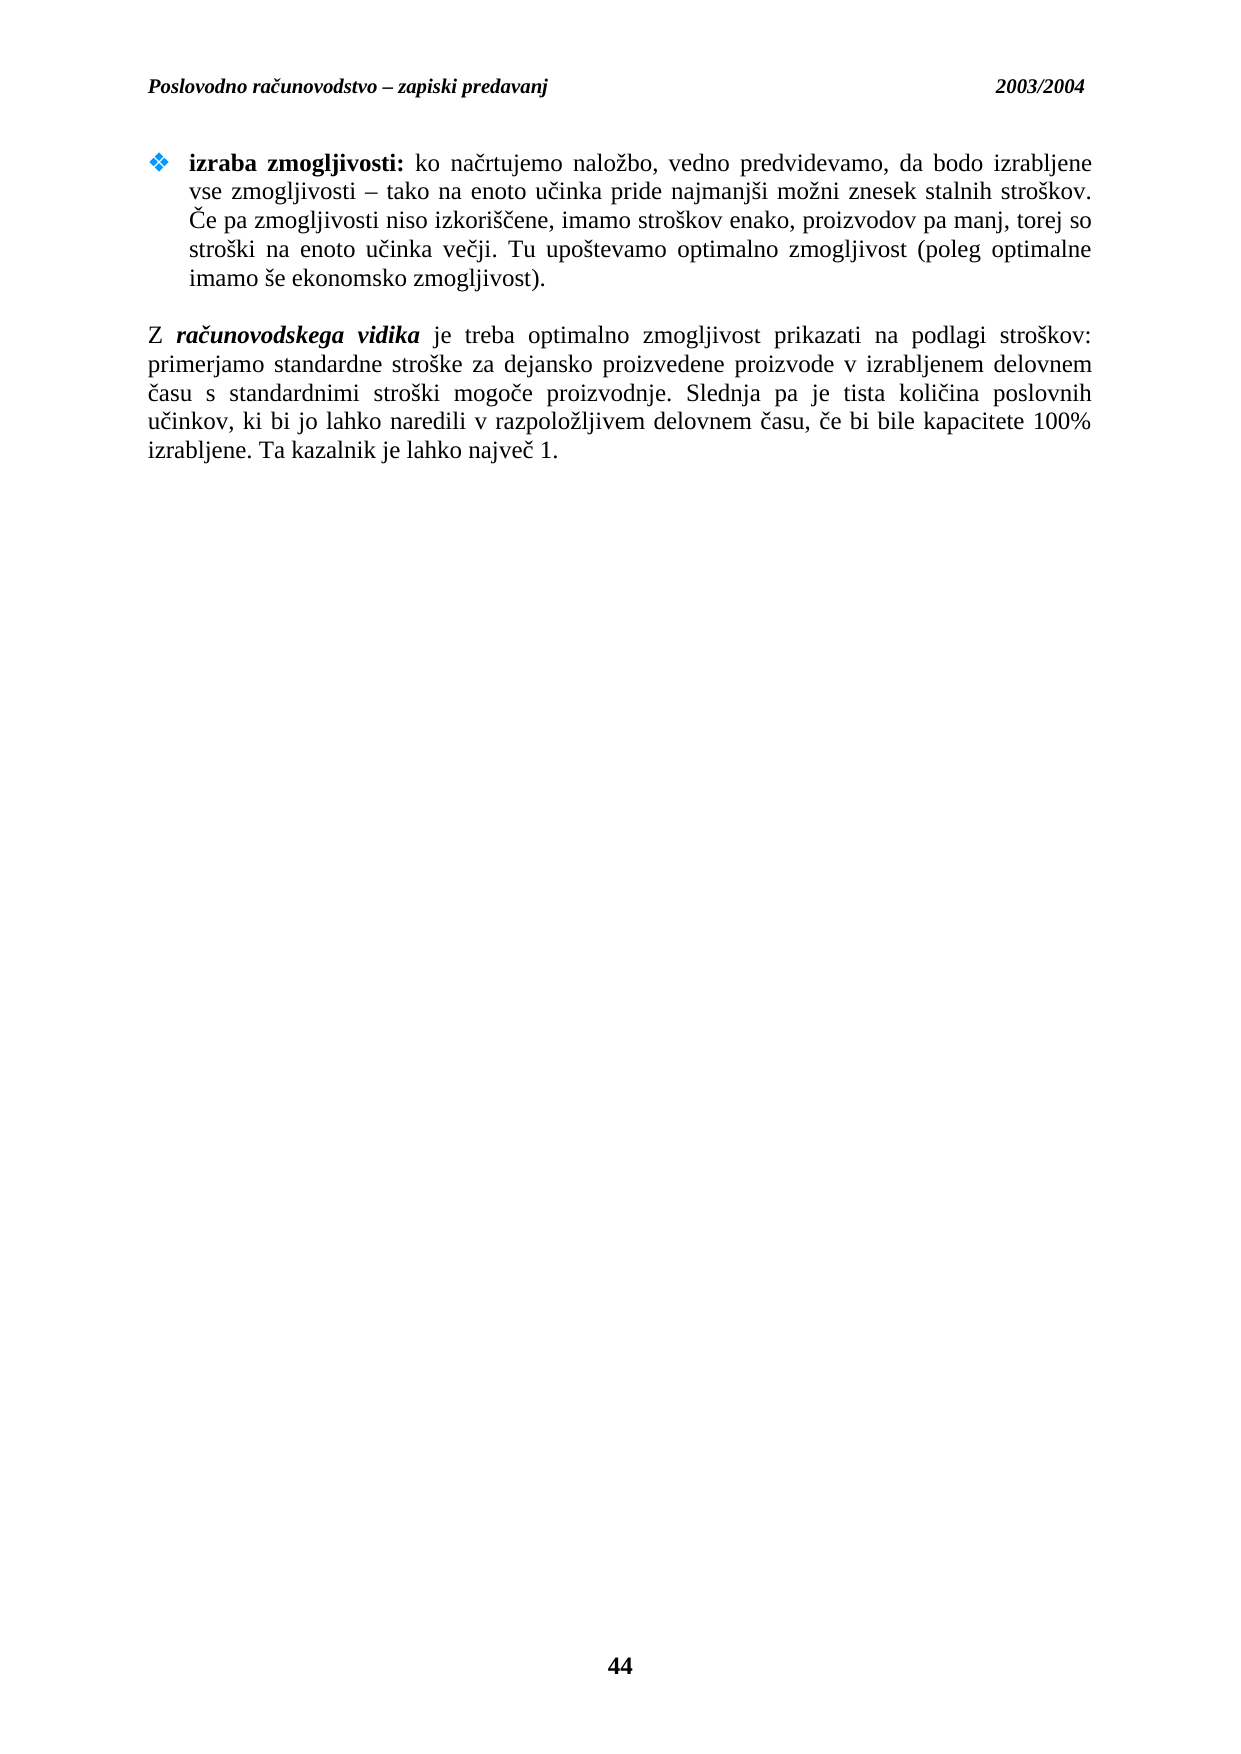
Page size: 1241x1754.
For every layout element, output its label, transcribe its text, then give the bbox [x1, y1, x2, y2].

list izraba zmogljivosti: ko načrtujemo naložbo, vedno predvidevamo, da bodo izrabljene vse zmogljivosti – tako na enoto učinka pride najmanjši možni znesek stalnih stroškov. Če pa zmogljivosti niso izkoriščene, imamo stroškov enako, proizvodov pa manj, torej so stroški na enoto učinka večji. Tu upoštevamo optimalno zmogljivost (poleg optimalne imamo še ekonomsko zmogljivost). [148, 148, 1093, 291]
text Z računovodskega vidika je treba optimalno zmogljivost prikazati na podlagi stroškov: primerjamo standardne stroške za dejansko proizvedene proizvode v izrabljenem delovnem času s standardnimi stroški mogoče proizvodnje. Slednja pa je tista količina poslovnih učinkov, ki bi jo lahko naredili v razpoložljivem delovnem času, če bi bile kapacitete 100% izrabljene. Ta kazalnik je lahko največ 1. [148, 320, 1093, 464]
